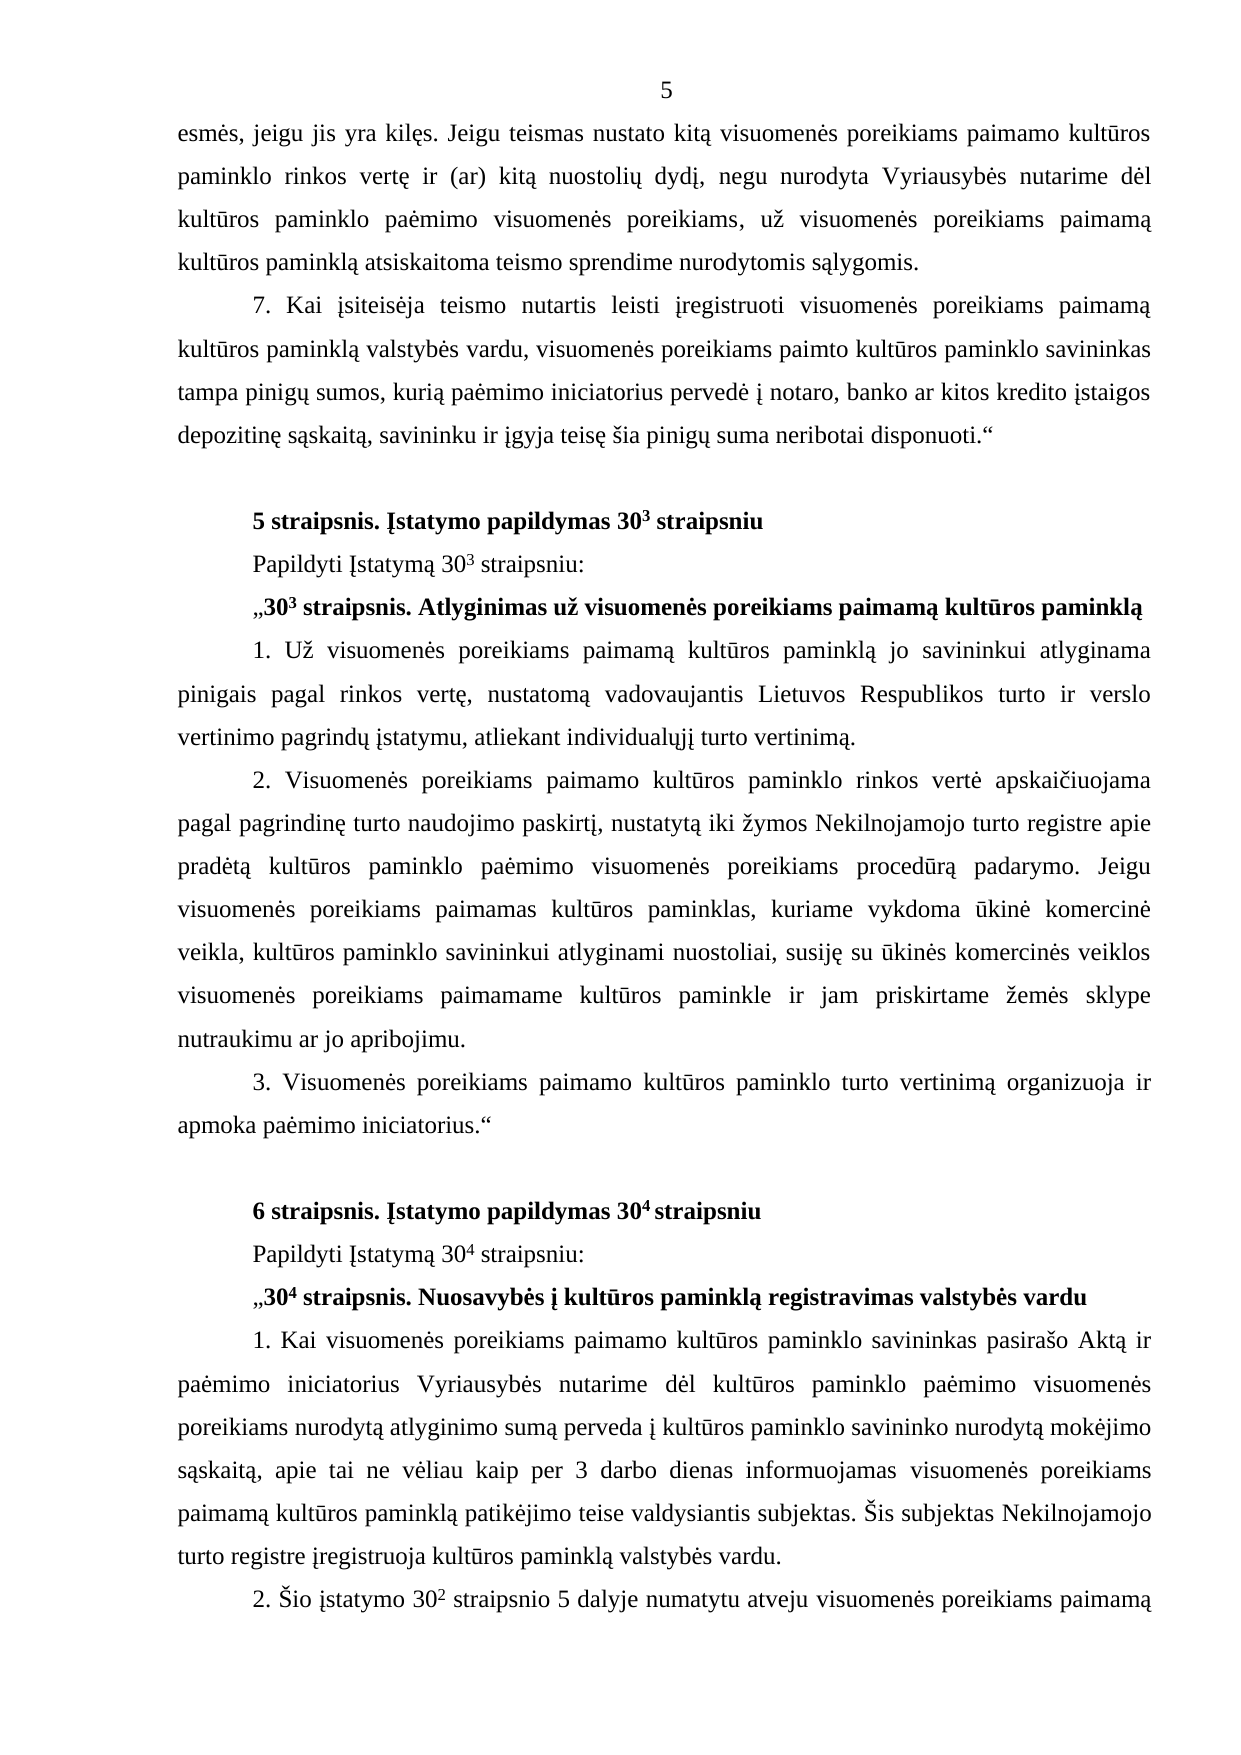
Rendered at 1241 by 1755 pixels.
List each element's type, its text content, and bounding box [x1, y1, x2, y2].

text 2. Šio įstatymo 302 straipsnio 5 dalyje numatytu atveju visuomenės poreikiams paimamą [177, 1584, 1152, 1613]
text 6 straipsnis. Įstatymo papildymas 304 straipsniu [177, 1196, 1152, 1225]
text 1. Kai visuomenės poreikiams paimamo kultūros paminklo savininkas pasirašo Aktą ir paėmimo iniciatorius Vyriausybės nutarime dėl kultūros paminklo paėmimo visuomenės poreikiams nurodytą atlyginimo sumą perveda į kultūros paminklo savininko nurodytą mokėjimo sąskaitą, apie tai ne vėliau kaip per 3 darbo dienas informuojamas visuomenės poreikiams paimamą kultūros paminklą patikėjimo teise valdysiantis subjektas. Šis subjektas Nekilnojamojo turto registre įregistruoja kultūros paminklą valstybės vardu. [177, 1326, 1152, 1570]
text Papildyti Įstatymą 303 straipsniu: [177, 549, 1152, 578]
text esmės, jeigu jis yra kilęs. Jeigu teismas nustato kitą visuomenės poreikiams paimamo kultūros paminklo rinkos vertę ir (ar) kitą nuostolių dydį, negu nurodyta Vyriausybės nutarime dėl kultūros paminklo paėmimo visuomenės poreikiams, už visuomenės poreikiams paimamą kultūros paminklą atsiskaitoma teismo sprendime nurodytomis sąlygomis. [177, 118, 1152, 276]
text 1. Už visuomenės poreikiams paimamą kultūros paminklą jo savininkui atlyginama pinigais pagal rinkos vertę, nustatomą vadovaujantis Lietuvos Respublikos turto ir verslo vertinimo pagrindų įstatymu, atliekant individualųjį turto vertinimą. [177, 636, 1152, 751]
text 3. Visuomenės poreikiams paimamo kultūros paminklo turto vertinimą organizuoja ir apmoka paėmimo iniciatorius.“ [177, 1067, 1152, 1139]
text 7. Kai įsiteisėja teismo nutartis leisti įregistruoti visuomenės poreikiams paimamą kultūros paminklą valstybės vardu, visuomenės poreikiams paimto kultūros paminklo savininkas tampa pinigų sumos, kurią paėmimo iniciatorius pervedė į notaro, banko ar kitos kredito įstaigos depozitinę sąskaitą, savininku ir įgyja teisę šia pinigų suma neribotai disponuoti.“ [177, 291, 1152, 449]
text „303 straipsnis. Atlyginimas už visuomenės poreikiams paimamą kultūros paminklą [177, 592, 1152, 621]
text Papildyti Įstatymą 304 straipsniu: [177, 1239, 1152, 1268]
text 5 straipsnis. Įstatymo papildymas 303 straipsniu [177, 506, 1152, 535]
text 2. Visuomenės poreikiams paimamo kultūros paminklo rinkos vertė apskaičiuojama pagal pagrindinę turto naudojimo paskirtį, nustatytą iki žymos Nekilnojamojo turto registre apie pradėtą kultūros paminklo paėmimo visuomenės poreikiams procedūrą padarymo. Jeigu visuomenės poreikiams paimamas kultūros paminklas, kuriame vykdoma ūkinė komercinė veikla, kultūros paminklo savininkui atlyginami nuostoliai, susiję su ūkinės komercinės veiklos visuomenės poreikiams paimamame kultūros paminkle ir jam priskirtame žemės sklype nutraukimu ar jo apribojimu. [177, 765, 1152, 1052]
text „304 straipsnis. Nuosavybės į kultūros paminklą registravimas valstybės vardu [177, 1282, 1152, 1311]
